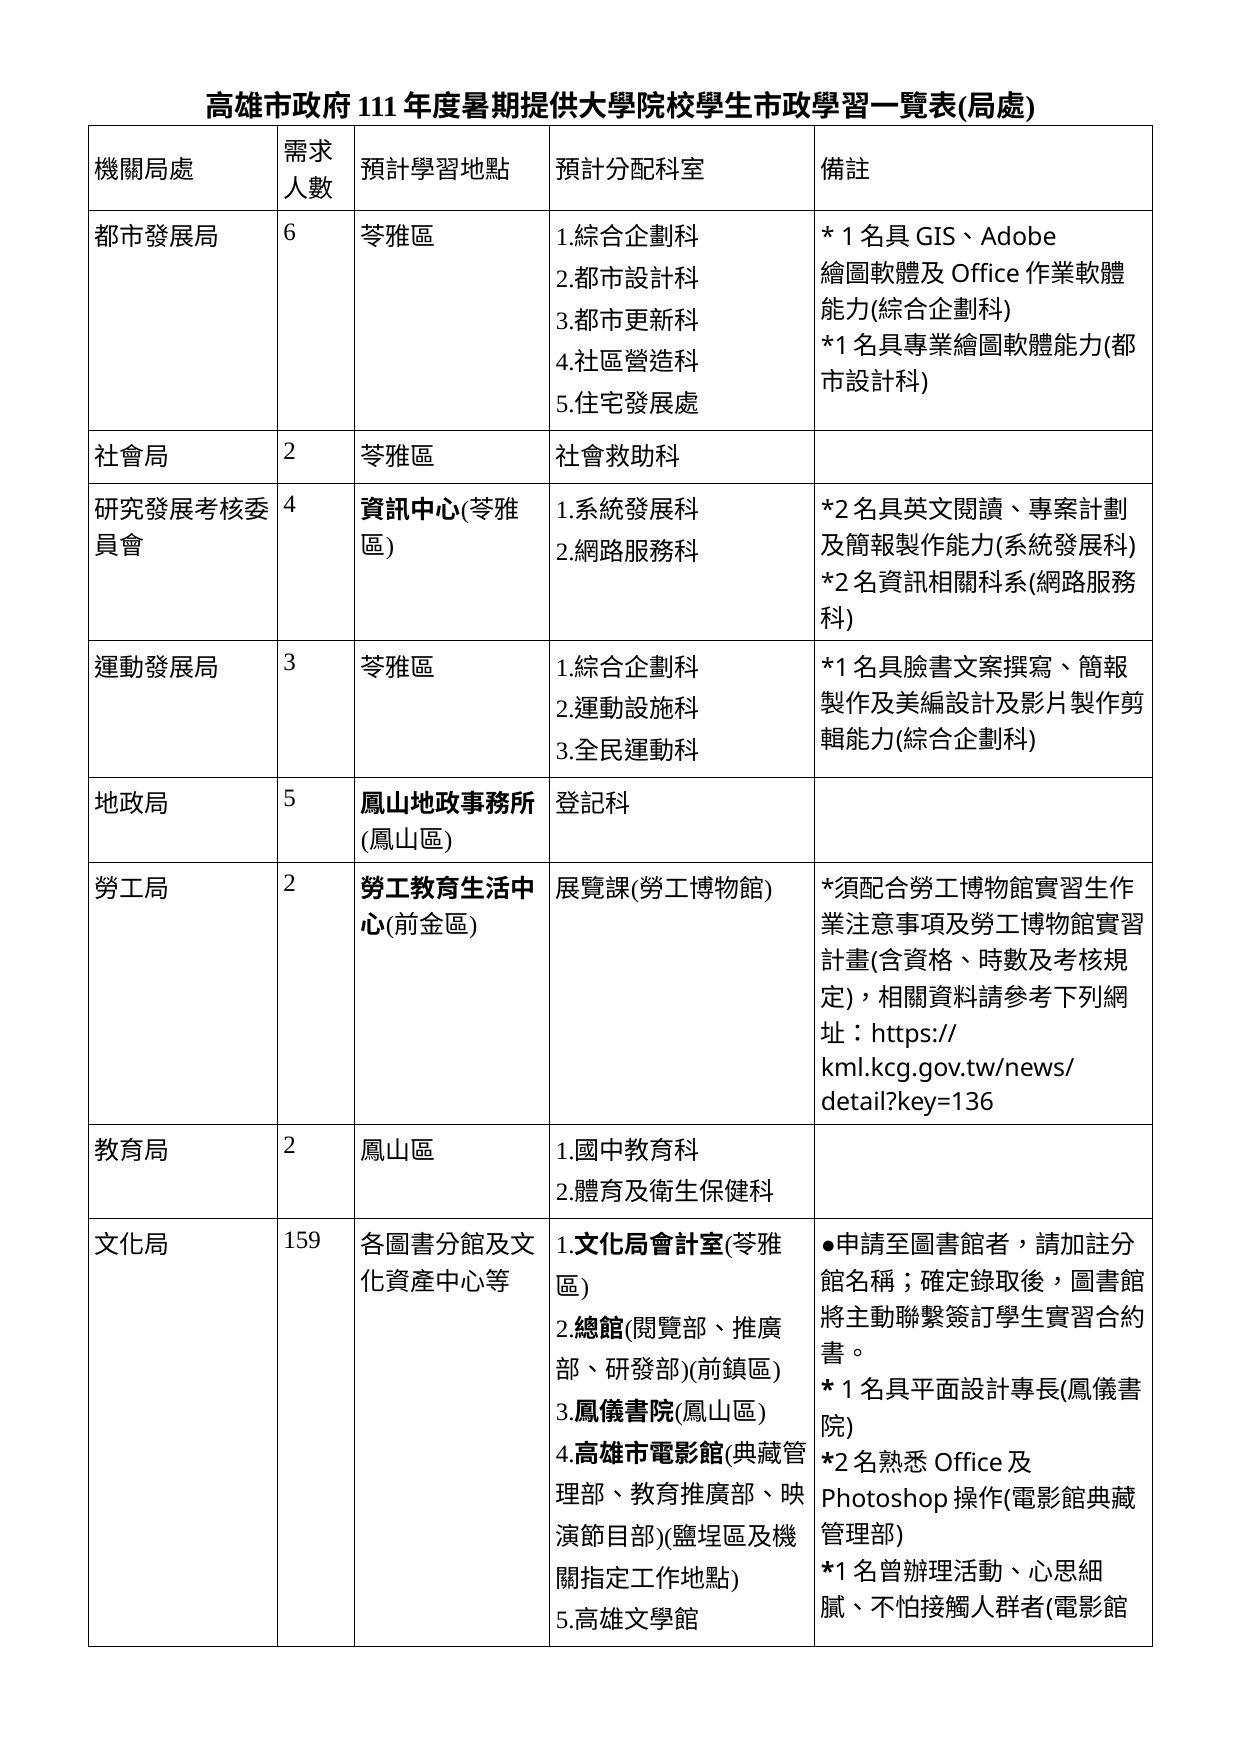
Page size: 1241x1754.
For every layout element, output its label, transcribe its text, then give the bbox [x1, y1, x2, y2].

table_cell *須配合勞工博物館實習生作業注意事項及勞工博物館實習計畫(含資格、時數及考核規定)，相關資料請參考下列網址：https://kml.kcg.gov.tw/news/detail?key=136 [815, 863, 1152, 1123]
table_cell 鳳山地政事務所(鳳山區) [355, 778, 549, 862]
table_cell 2 [278, 431, 354, 483]
table_cell [815, 431, 1152, 483]
table_cell 1.綜合企劃科 2.運動設施科 3.全民運動科 [550, 641, 814, 777]
table_cell 6 [278, 211, 354, 430]
table_header 機關局處 [89, 126, 277, 210]
table_cell 研究發展考核委員會 [89, 484, 277, 640]
table_header 需求人數 [278, 126, 354, 210]
table_header 預計學習地點 [355, 126, 549, 210]
table_cell 教育局 [89, 1125, 277, 1218]
table_cell 苓雅區 [355, 641, 549, 777]
table_cell 鳳山區 [355, 1125, 549, 1218]
table_cell 資訊中心(苓雅區) [355, 484, 549, 640]
table_cell *1名具臉書文案撰寫、簡報製作及美編設計及影片製作剪輯能力(綜合企劃科) [815, 641, 1152, 777]
table_cell 勞工局 [89, 863, 277, 1123]
table_cell 1.系統發展科 2.網路服務科 [550, 484, 814, 640]
table_cell 1.國中教育科 2.體育及衛生保健科 [550, 1125, 814, 1218]
table_cell 1.綜合企劃科 2.都市設計科 3.都市更新科 4.社區營造科 5.住宅發展處 [550, 211, 814, 430]
table_header 備註 [815, 126, 1152, 210]
table_cell 社會救助科 [550, 431, 814, 483]
table_cell 5 [278, 778, 354, 862]
table_cell ●申請至圖書館者，請加註分館名稱；確定錄取後，圖書館將主動聯繫簽訂學生實習合約書。 * 1名具平面設計專長(鳳儀書院) *2名熟悉Office及Photoshop操作(電影館典藏管理部) *1名曾辦理活動、心思細膩、不怕接觸人群者(電影館 [815, 1219, 1152, 1646]
text 高雄市政府111年度暑期提供大學院校學生市政學習一覽表(局處) [88, 83, 1152, 125]
table_cell 苓雅區 [355, 211, 549, 430]
table_cell 159 [278, 1219, 354, 1646]
table_cell 1.文化局會計室(苓雅區) 2.總館(閱覽部、推廣部、研發部)(前鎮區) 3.鳳儀書院(鳳山區) 4.高雄市電影館(典藏管理部、教育推廣部、映演節目部)(鹽埕區及機關指定工作地點) 5.高雄文學館 [550, 1219, 814, 1646]
table_cell 文化局 [89, 1219, 277, 1646]
table_header 預計分配科室 [550, 126, 814, 210]
table_cell * 1名具GIS、Adobe 繪圖軟體及Office作業軟體能力(綜合企劃科) *1名具專業繪圖軟體能力(都市設計科) [815, 211, 1152, 430]
table_cell [815, 1125, 1152, 1218]
table_cell 展覽課(勞工博物館) [550, 863, 814, 1123]
table_cell 各圖書分館及文化資產中心等 [355, 1219, 549, 1646]
table_cell 苓雅區 [355, 431, 549, 483]
table_cell 登記科 [550, 778, 814, 862]
table_cell 社會局 [89, 431, 277, 483]
table_cell [815, 778, 1152, 862]
table_cell 都市發展局 [89, 211, 277, 430]
table_cell 3 [278, 641, 354, 777]
table_cell 2 [278, 1125, 354, 1218]
table_cell 2 [278, 863, 354, 1123]
table_cell 4 [278, 484, 354, 640]
table_cell 勞工教育生活中心(前金區) [355, 863, 549, 1123]
table_cell 地政局 [89, 778, 277, 862]
table_cell 運動發展局 [89, 641, 277, 777]
table_cell *2名具英文閱讀、專案計劃及簡報製作能力(系統發展科) *2名資訊相關科系(網路服務科) [815, 484, 1152, 640]
